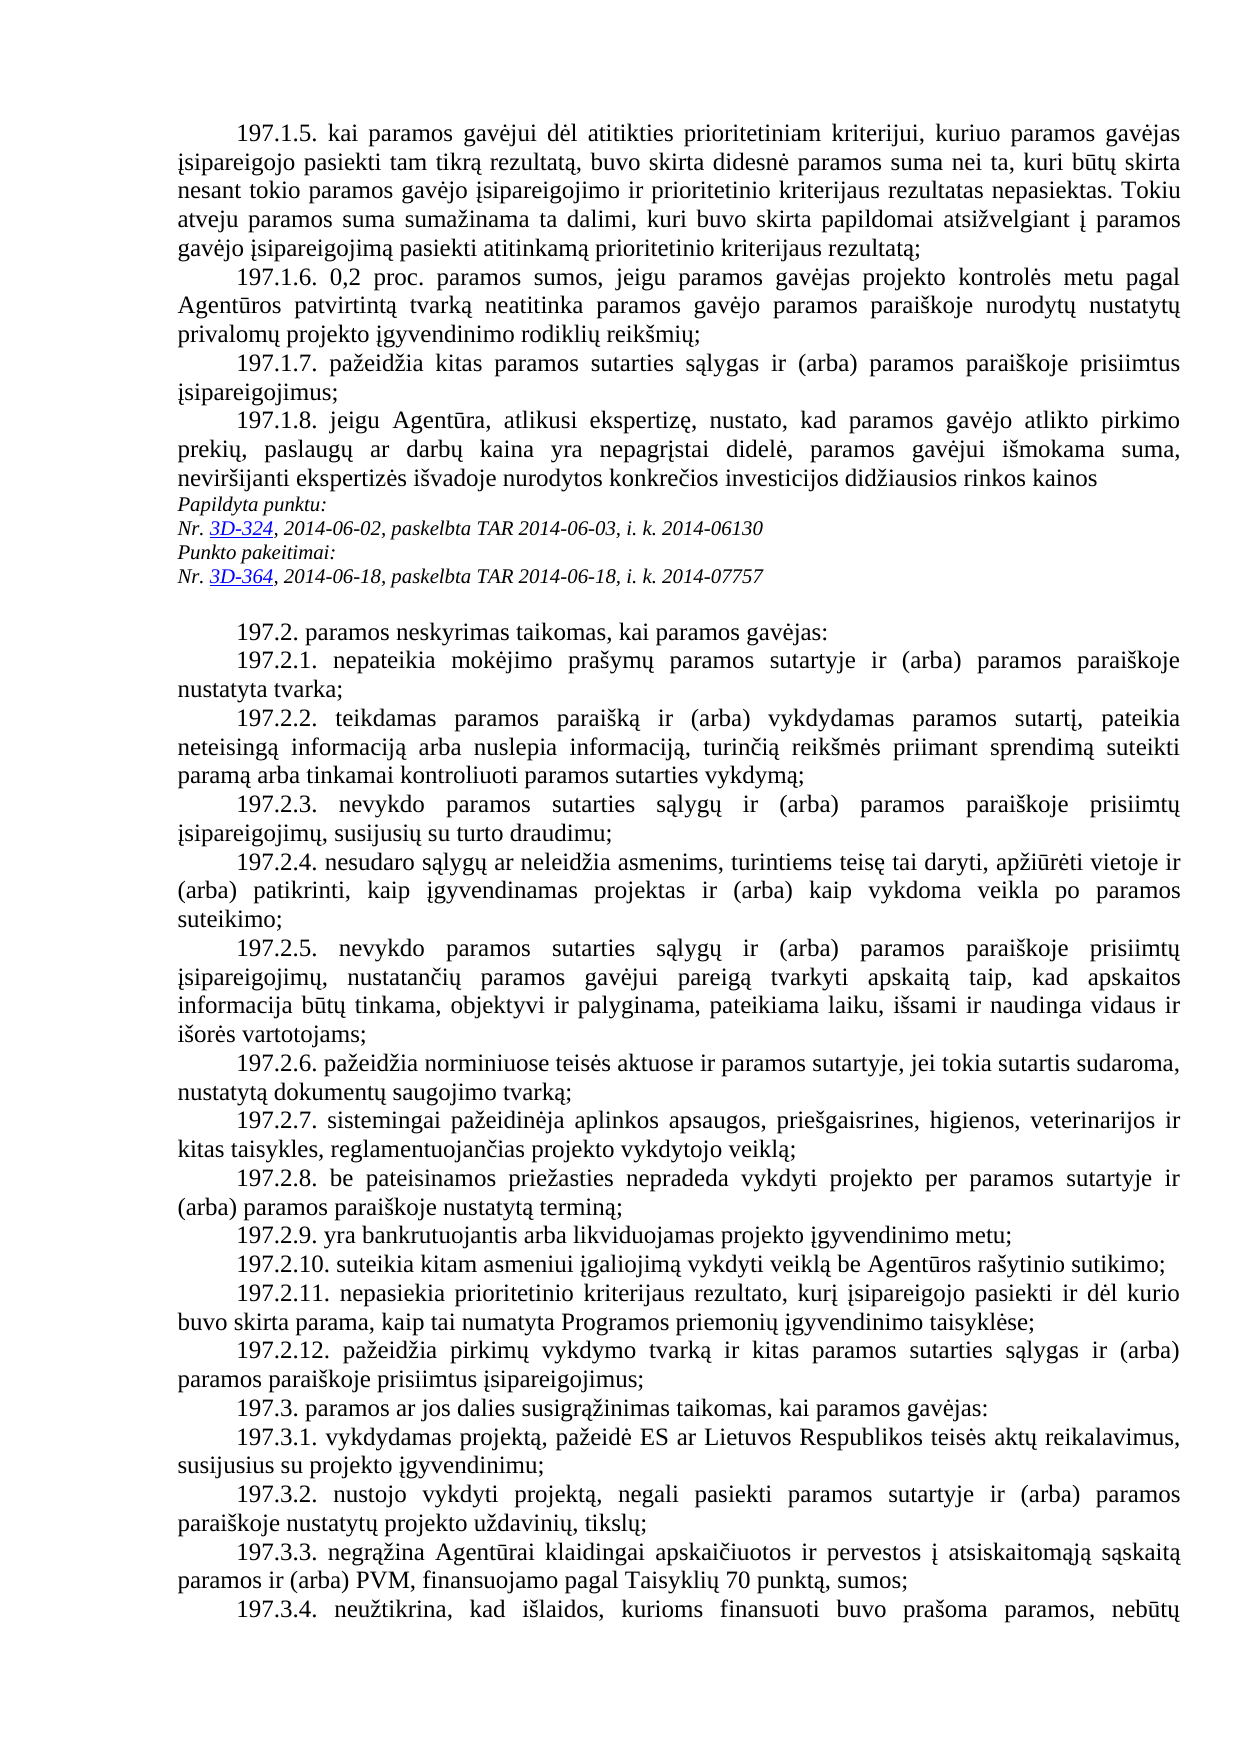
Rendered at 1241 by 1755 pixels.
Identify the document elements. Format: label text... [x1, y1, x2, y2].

text 197.2.2. teikdamas paramos paraišką ir (arba) vykdydamas paramos sutartį, pateikia neteisingą informaciją arba nuslepia informaciją, turinčią reikšmės priimant sprendimą suteikti paramą arba tinkamai kontroliuoti paramos sutarties vykdymą; [177, 703, 1181, 789]
text 197.1.8. jeigu Agentūra, atlikusi ekspertizę, nustato, kad paramos gavėjo atlikto pirkimo prekių, paslaugų ar darbų kaina yra nepagrįstai didelė, paramos gavėjui išmokama suma, neviršijanti ekspertizės išvadoje nurodytos konkrečios investicijos didžiausios rinkos kainos [177, 406, 1181, 492]
text 197.2.6. pažeidžia norminiuose teisės aktuose ir paramos sutartyje, jei tokia sutartis sudaroma, nustatytą dokumentų saugojimo tvarką; [177, 1048, 1181, 1106]
text 197.3.4. neužtikrina, kad išlaidos, kurioms finansuoti buvo prašoma paramos, nebūtų [177, 1594, 1181, 1623]
text 197.2.7. sistemingai pažeidinėja aplinkos apsaugos, priešgaisrines, higienos, veterinarijos ir kitas taisykles, reglamentuojančias projekto vykdytojo veiklą; [177, 1106, 1181, 1163]
text 197.3.2. nustojo vykdyti projektą, negali pasiekti paramos sutartyje ir (arba) paramos paraiškoje nustatytų projekto uždavinių, tikslų; [177, 1479, 1181, 1537]
text 197.1.5. kai paramos gavėjui dėl atitikties prioritetiniam kriterijui, kuriuo paramos gavėjas įsipareigojo pasiekti tam tikrą rezultatą, buvo skirta didesnė paramos suma nei ta, kuri būtų skirta nesant tokio paramos gavėjo įsipareigojimo ir prioritetinio kriterijaus rezultatas nepasiektas. Tokiu atveju paramos suma sumažinama ta dalimi, kuri buvo skirta papildomai atsižvelgiant į paramos gavėjo įsipareigojimą pasiekti atitinkamą prioritetinio kriterijaus rezultatą; [177, 118, 1181, 262]
text Papildyta punktu: [177, 492, 1181, 516]
text 197.2.4. nesudaro sąlygų ar neleidžia asmenims, turintiems teisę tai daryti, apžiūrėti vietoje ir (arba) patikrinti, kaip įgyvendinamas projektas ir (arba) kaip vykdoma veikla po paramos suteikimo; [177, 847, 1181, 933]
text Nr. 3D-324, 2014-06-02, paskelbta TAR 2014-06-03, i. k. 2014-06130 [177, 516, 1181, 540]
text 197.2.10. suteikia kitam asmeniui įgaliojimą vykdyti veiklą be Agentūros rašytinio sutikimo; [177, 1249, 1181, 1278]
text 197.2.12. pažeidžia pirkimų vykdymo tvarką ir kitas paramos sutarties sąlygas ir (arba) paramos paraiškoje prisiimtus įsipareigojimus; [177, 1336, 1181, 1393]
text 197.2.9. yra bankrutuojantis arba likviduojamas projekto įgyvendinimo metu; [177, 1221, 1181, 1249]
text 197.1.6. 0,2 proc. paramos sumos, jeigu paramos gavėjas projekto kontrolės metu pagal Agentūros patvirtintą tvarką neatitinka paramos gavėjo paramos paraiškoje nurodytų nustatytų privalomų projekto įgyvendinimo rodiklių reikšmių; [177, 262, 1181, 348]
text 197.2.5. nevykdo paramos sutarties sąlygų ir (arba) paramos paraiškoje prisiimtų įsipareigojimų, nustatančių paramos gavėjui pareigą tvarkyti apskaitą taip, kad apskaitos informacija būtų tinkama, objektyvi ir palyginama, pateikiama laiku, išsami ir naudinga vidaus ir išorės vartotojams; [177, 933, 1181, 1048]
text 197.3.1. vykdydamas projektą, pažeidė ES ar Lietuvos Respublikos teisės aktų reikalavimus, susijusius su projekto įgyvendinimu; [177, 1422, 1181, 1479]
text 197.2. paramos neskyrimas taikomas, kai paramos gavėjas: [177, 617, 1181, 646]
text 197.2.3. nevykdo paramos sutarties sąlygų ir (arba) paramos paraiškoje prisiimtų įsipareigojimų, susijusių su turto draudimu; [177, 789, 1181, 847]
text Punkto pakeitimai: [177, 540, 1181, 564]
text 197.2.11. nepasiekia prioritetinio kriterijaus rezultato, kurį įsipareigojo pasiekti ir dėl kurio buvo skirta parama, kaip tai numatyta Programos priemonių įgyvendinimo taisyklėse; [177, 1278, 1181, 1336]
text 197.3. paramos ar jos dalies susigrąžinimas taikomas, kai paramos gavėjas: [177, 1393, 1181, 1422]
text 197.3.3. negrąžina Agentūrai klaidingai apskaičiuotos ir pervestos į atsiskaitomąją sąskaitą paramos ir (arba) PVM, finansuojamo pagal Taisyklių 70 punktą, sumos; [177, 1537, 1181, 1594]
text 197.1.7. pažeidžia kitas paramos sutarties sąlygas ir (arba) paramos paraiškoje prisiimtus įsipareigojimus; [177, 348, 1181, 406]
text 197.2.1. nepateikia mokėjimo prašymų paramos sutartyje ir (arba) paramos paraiškoje nustatyta tvarka; [177, 646, 1181, 703]
text Nr. 3D-364, 2014-06-18, paskelbta TAR 2014-06-18, i. k. 2014-07757 [177, 564, 1181, 588]
text 197.2.8. be pateisinamos priežasties nepradeda vykdyti projekto per paramos sutartyje ir (arba) paramos paraiškoje nustatytą terminą; [177, 1163, 1181, 1221]
